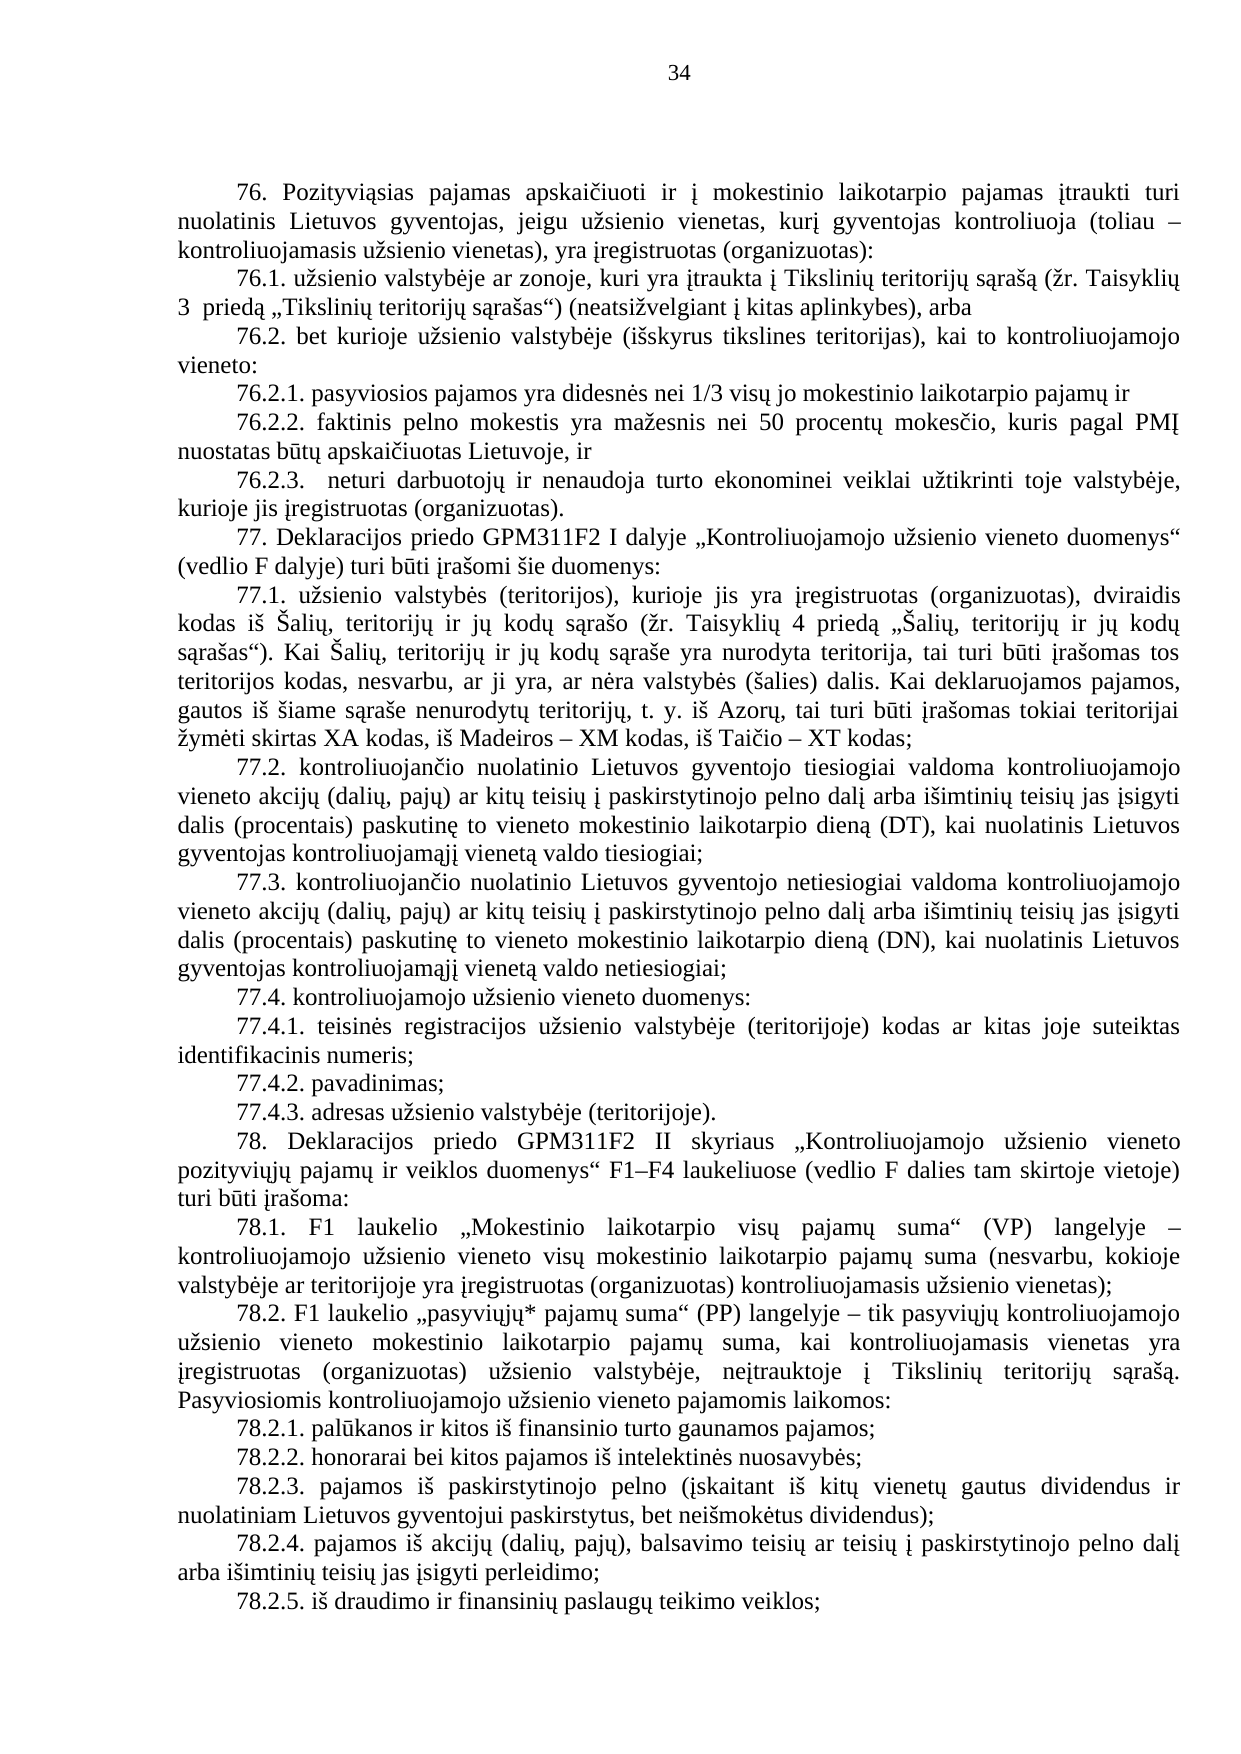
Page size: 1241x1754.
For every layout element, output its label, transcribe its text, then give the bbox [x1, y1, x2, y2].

text 76.2. bet kurioje užsienio valstybėje (išskyrus tikslines teritorijas), kai to kontroliuojamojo vieneto: [177, 321, 1181, 378]
text 78.1. F1 laukelio „Mokestinio laikotarpio visų pajamų suma“ (VP) langelyje – kontroliuojamojo užsienio vieneto visų mokestinio laikotarpio pajamų suma (nesvarbu, kokioje valstybėje ar teritorijoje yra įregistruotas (organizuotas) kontroliuojamasis užsienio vienetas); [177, 1212, 1181, 1298]
text 76. Pozityviąsias pajamas apskaičiuoti ir į mokestinio laikotarpio pajamas įtraukti turi nuolatinis Lietuvos gyventojas, jeigu užsienio vienetas, kurį gyventojas kontroliuoja (toliau – kontroliuojamasis užsienio vienetas), yra įregistruotas (organizuotas): [177, 177, 1181, 263]
text 78.2. F1 laukelio „pasyviųjų* pajamų suma“ (PP) langelyje – tik pasyviųjų kontroliuojamojo užsienio vieneto mokestinio laikotarpio pajamų suma, kai kontroliuojamasis vienetas yra įregistruotas (organizuotas) užsienio valstybėje, neįtrauktoje į Tikslinių teritorijų sąrašą. Pasyviosiomis kontroliuojamojo užsienio vieneto pajamomis laikomos: [177, 1298, 1181, 1413]
text 77. Deklaracijos priedo GPM311F2 I dalyje „Kontroliuojamojo užsienio vieneto duomenys“ (vedlio F dalyje) turi būti įrašomi šie duomenys: [177, 522, 1181, 580]
text 77.1. užsienio valstybės (teritorijos), kurioje jis yra įregistruotas (organizuotas), dviraidis kodas iš Šalių, teritorijų ir jų kodų sąrašo (žr. Taisyklių 4 priedą „Šalių, teritorijų ir jų kodų sąrašas“). Kai Šalių, teritorijų ir jų kodų sąraše yra nurodyta teritorija, tai turi būti įrašomas tos teritorijos kodas, nesvarbu, ar ji yra, ar nėra valstybės (šalies) dalis. Kai deklaruojamos pajamos, gautos iš šiame sąraše nenurodytų teritorijų, t. y. iš Azorų, tai turi būti įrašomas tokiai teritorijai žymėti skirtas XA kodas, iš Madeiros – XM kodas, iš Taičio – XT kodas; [177, 580, 1181, 752]
text 76.2.2. faktinis pelno mokestis yra mažesnis nei 50 procentų mokesčio, kuris pagal PMĮ nuostatas būtų apskaičiuotas Lietuvoje, ir [177, 407, 1181, 465]
text 78.2.1. palūkanos ir kitos iš finansinio turto gaunamos pajamos; [177, 1413, 1181, 1442]
text 77.4.3. adresas užsienio valstybėje (teritorijoje). [177, 1097, 1181, 1126]
text 76.1. užsienio valstybėje ar zonoje, kuri yra įtraukta į Tikslinių teritorijų sąrašą (žr. Taisyklių 3 priedą „Tikslinių teritorijų sąrašas“) (neatsižvelgiant į kitas aplinkybes), arba [177, 263, 1181, 321]
text 76.2.1. pasyviosios pajamos yra didesnės nei 1/3 visų jo mokestinio laikotarpio pajamų ir [177, 378, 1181, 407]
text 76.2.3. neturi darbuotojų ir nenaudoja turto ekonominei veiklai užtikrinti toje valstybėje, kurioje jis įregistruotas (organizuotas). [177, 465, 1181, 522]
text 77.4.2. pavadinimas; [177, 1068, 1181, 1097]
text 77.2. kontroliuojančio nuolatinio Lietuvos gyventojo tiesiogiai valdoma kontroliuojamojo vieneto akcijų (dalių, pajų) ar kitų teisių į paskirstytinojo pelno dalį arba išimtinių teisių jas įsigyti dalis (procentais) paskutinę to vieneto mokestinio laikotarpio dieną (DT), kai nuolatinis Lietuvos gyventojas kontroliuojamąjį vienetą valdo tiesiogiai; [177, 752, 1181, 867]
text 78.2.5. iš draudimo ir finansinių paslaugų teikimo veiklos; [177, 1586, 1181, 1615]
text 78. Deklaracijos priedo GPM311F2 II skyriaus „Kontroliuojamojo užsienio vieneto pozityviųjų pajamų ir veiklos duomenys“ F1–F4 laukeliuose (vedlio F dalies tam skirtoje vietoje) turi būti įrašoma: [177, 1126, 1181, 1212]
text 77.3. kontroliuojančio nuolatinio Lietuvos gyventojo netiesiogiai valdoma kontroliuojamojo vieneto akcijų (dalių, pajų) ar kitų teisių į paskirstytinojo pelno dalį arba išimtinių teisių jas įsigyti dalis (procentais) paskutinę to vieneto mokestinio laikotarpio dieną (DN), kai nuolatinis Lietuvos gyventojas kontroliuojamąjį vienetą valdo netiesiogiai; [177, 867, 1181, 982]
text 77.4.1. teisinės registracijos užsienio valstybėje (teritorijoje) kodas ar kitas joje suteiktas identifikacinis numeris; [177, 1011, 1181, 1068]
text 78.2.2. honorarai bei kitos pajamos iš intelektinės nuosavybės; [177, 1442, 1181, 1471]
text 78.2.3. pajamos iš paskirstytinojo pelno (įskaitant iš kitų vienetų gautus dividendus ir nuolatiniam Lietuvos gyventojui paskirstytus, bet neišmokėtus dividendus); [177, 1471, 1181, 1528]
text 78.2.4. pajamos iš akcijų (dalių, pajų), balsavimo teisių ar teisių į paskirstytinojo pelno dalį arba išimtinių teisių jas įsigyti perleidimo; [177, 1528, 1181, 1586]
text 77.4. kontroliuojamojo užsienio vieneto duomenys: [177, 982, 1181, 1011]
